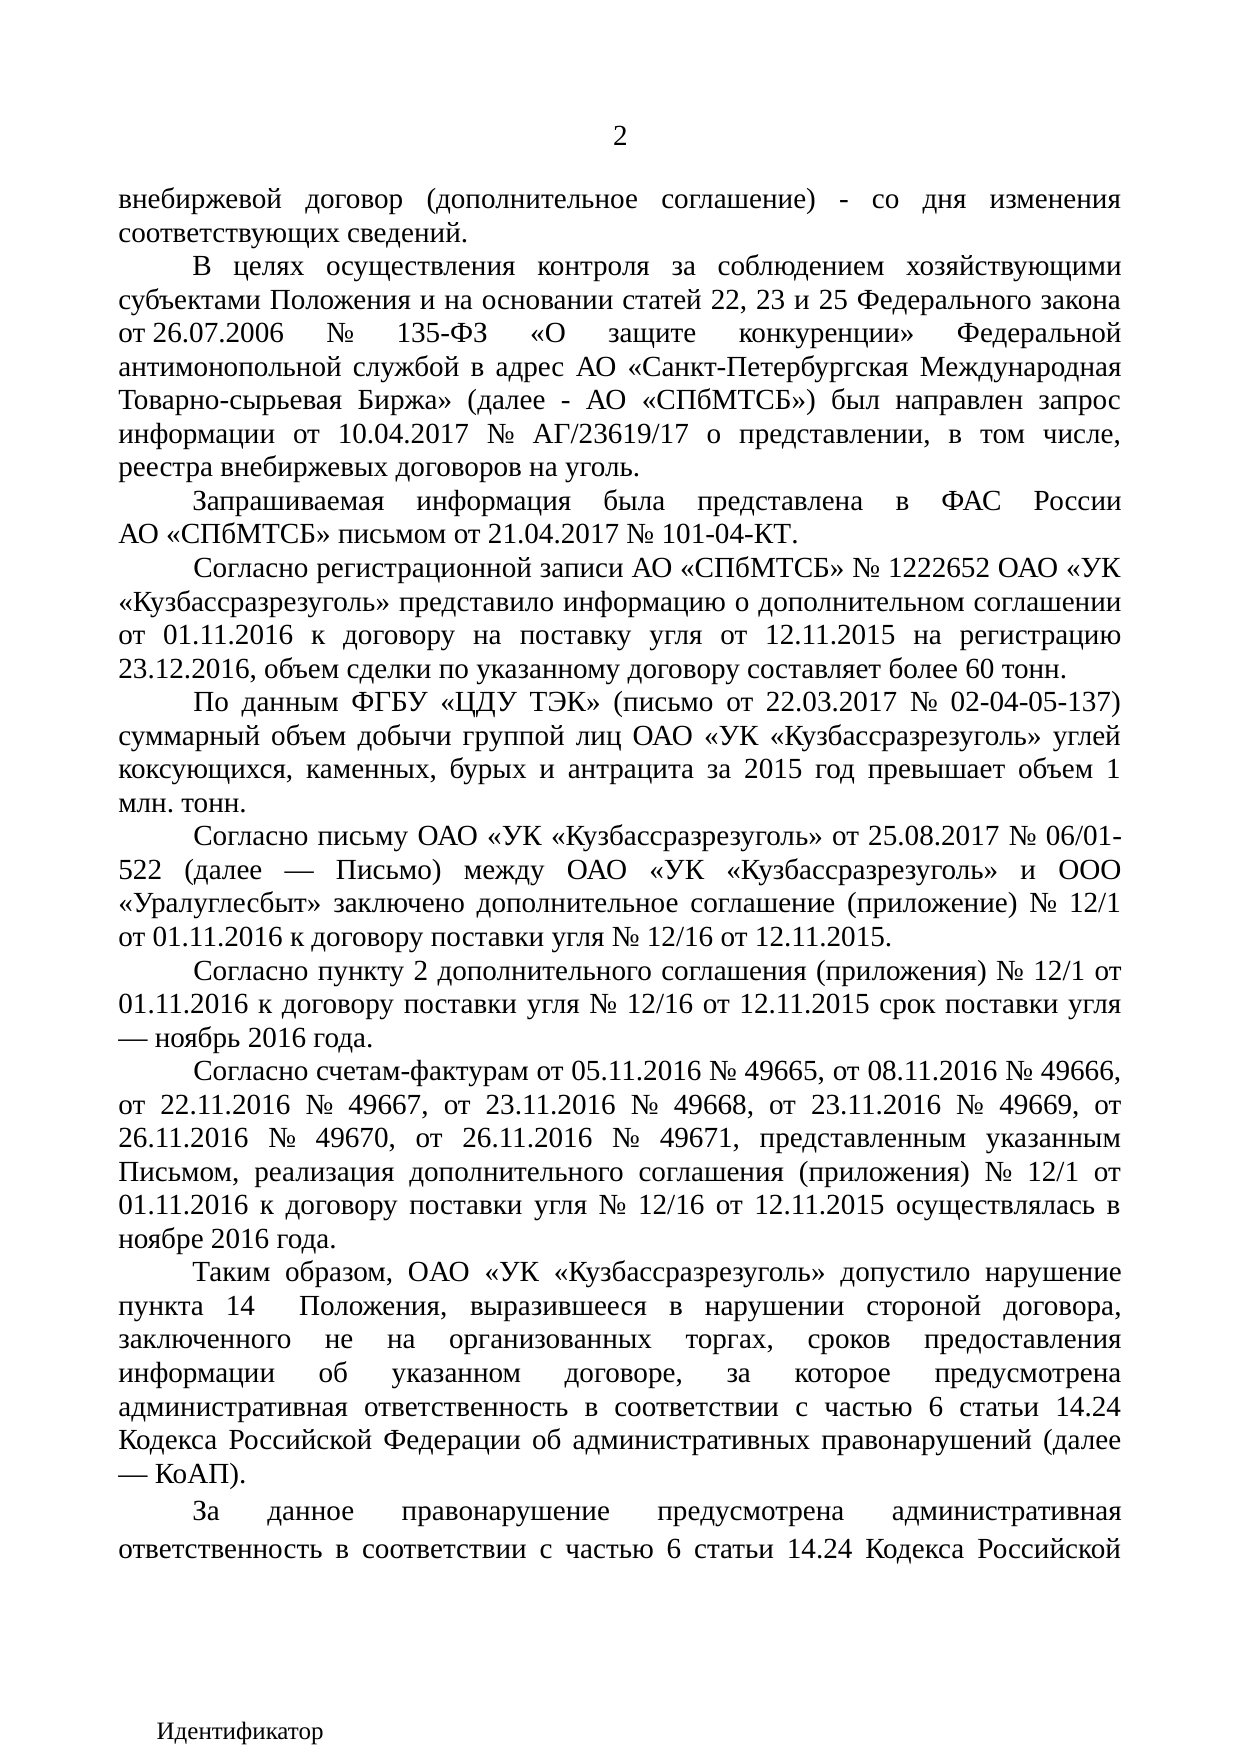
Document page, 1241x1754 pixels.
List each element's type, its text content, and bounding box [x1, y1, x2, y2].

text Таким образом, ОАО «УК «Кузбассразрезуголь» допустило нарушение пункта 14 Положения, выразившееся в нарушении стороной договора, заключенного не на организованных торгах, сроков предоставления информации об указанном договоре, за которое предусмотрена административная ответственность в соответствии с частью 6 статьи 14.24 Кодекса Российской Федерации об административных правонарушений (далее — КоАП). [118, 1254, 1122, 1489]
text Согласно пункту 2 дополнительного соглашения (приложения) № 12/1 от 01.11.2016 к договору поставки угля № 12/16 от 12.11.2015 срок поставки угля — ноябрь 2016 года. [118, 953, 1122, 1053]
text Согласно письму ОАО «УК «Кузбассразрезуголь» от 25.08.2017 № 06/01-522 (далее — Письмо) между ОАО «УК «Кузбассразрезуголь» и ООО «Уралуглесбыт» заключено дополнительное соглашение (приложение) № 12/1 от 01.11.2016 к договору поставки угля № 12/16 от 12.11.2015. [118, 818, 1122, 953]
text В целях осуществления контроля за соблюдением хозяйствующими субъектами Положения и на основании статей 22, 23 и 25 Федерального закона от 26.07.2006 № 135-ФЗ «О защите конкуренции» Федеральной антимонопольной службой в адрес АО «Санкт-Петербургская Международная Товарно-сырьевая Биржа» (далее - АО «СПбМТСБ») был направлен запрос информации от 10.04.2017 № АГ/23619/17 о представлении, в том числе, реестра внебиржевых договоров на уголь. [118, 248, 1122, 483]
text Запрашиваемая информация была представлена в ФАС России АО «СПбМТСБ» письмом от 21.04.2017 № 101-04-КТ. [118, 483, 1122, 550]
text Согласно счетам-фактурам от 05.11.2016 № 49665, от 08.11.2016 № 49666, от 22.11.2016 № 49667, от 23.11.2016 № 49668, от 23.11.2016 № 49669, от 26.11.2016 № 49670, от 26.11.2016 № 49671, представленным указанным Письмом, реализация дополнительного соглашения (приложения) № 12/1 от 01.11.2016 к договору поставки угля № 12/16 от 12.11.2015 осуществлялась в ноябре 2016 года. [118, 1053, 1122, 1254]
text Согласно регистрационной записи АО «СПбМТСБ» № 1222652 ОАО «УК «Кузбассразрезуголь» представило информацию о дополнительном соглашении от 01.11.2016 к договору на поставку угля от 12.11.2015 на регистрацию 23.12.2016, объем сделки по указанному договору составляет более 60 тонн. [118, 550, 1122, 684]
list внебиржевой договор (дополнительное соглашение) - со дня изменения соответствующих сведений. [118, 181, 1122, 248]
text По данным ФГБУ «ЦДУ ТЭК» (письмо от 22.03.2017 № 02-04-05-137) суммарный объем добычи группой лиц ОАО «УК «Кузбассразрезуголь» углей коксующихся, каменных, бурых и антрацита за 2015 год превышает объем 1 млн. тонн. [118, 684, 1122, 818]
text За данное правонарушение предусмотрена административная ответственность в соответствии с частью 6 статьи 14.24 Кодекса Российской [118, 1489, 1122, 1565]
